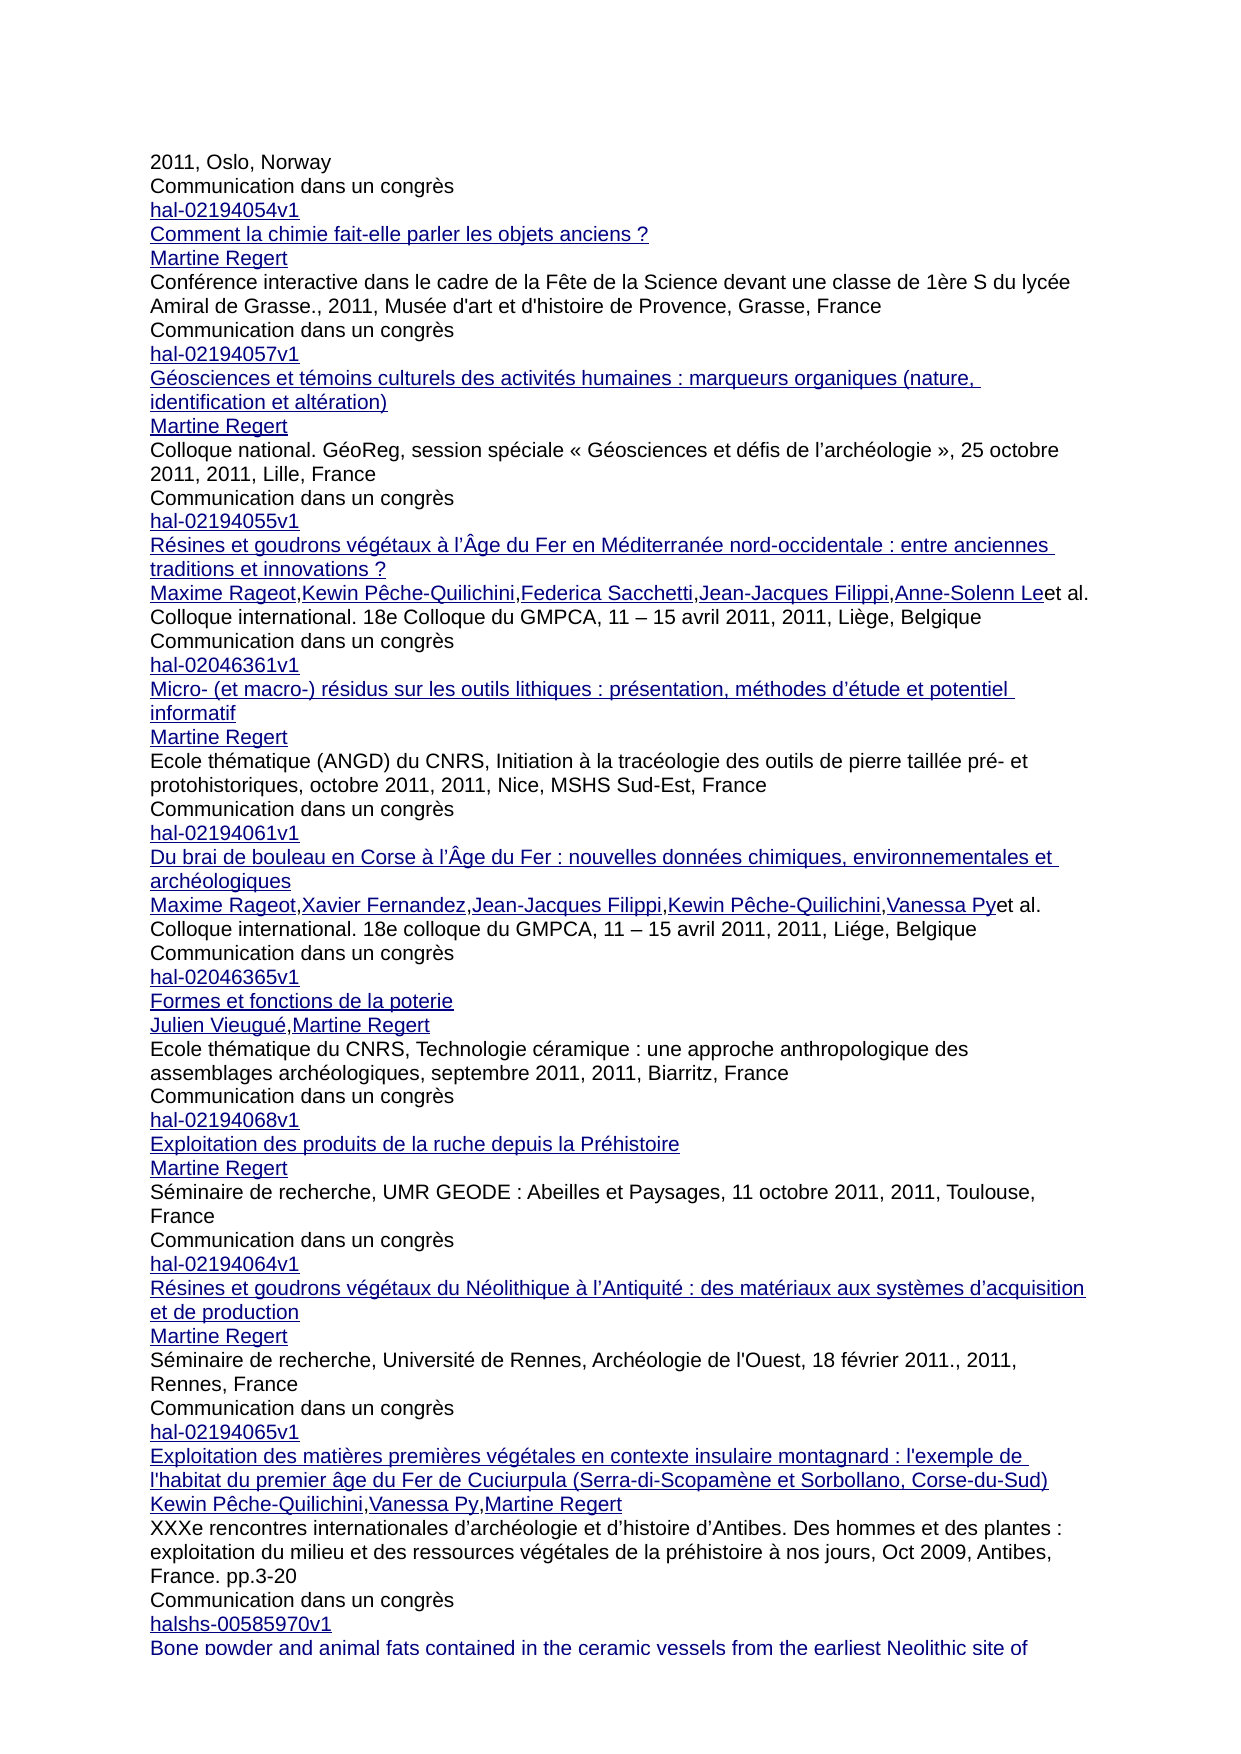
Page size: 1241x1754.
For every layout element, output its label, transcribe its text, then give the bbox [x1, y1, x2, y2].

table_cell 2011, Oslo, Norway Communication dans un congrès hal-02194054v1 [150, 150, 1090, 222]
table_cell Micro- (et macro-) résidus sur les outils lithiques : présentation, méthodes d’étude et potentiel informatif Martine Regert Ecole thématique (ANGD) du CNRS, Initiation à la tracéologie des outils de pierre taillée pré- et protohistoriques, octobre 2011, 2011, Nice, MSHS Sud-Est, France Communication dans un congrès hal-02194061v1 [150, 677, 1090, 845]
table_cell Bone powder and animal fats contained in the ceramic vessels from the earliest Neolithic site of [150, 1635, 1090, 1655]
table_cell Formes et fonctions de la poterie Julien Vieugué,Martine Regert Ecole thématique du CNRS, Technologie céramique : une approche anthropologique des assemblages archéologiques, septembre 2011, 2011, Biarritz, France Communication dans un congrès hal-02194068v1 [150, 989, 1090, 1132]
table_cell Comment la chimie fait-elle parler les objets anciens ? Martine Regert Conférence interactive dans le cadre de la Fête de la Science devant une classe de 1ère S du lycée Amiral de Grasse., 2011, Musée d'art et d'histoire de Provence, Grasse, France Communication dans un congrès hal-02194057v1 [150, 222, 1090, 366]
table_cell Résines et goudrons végétaux du Néolithique à l’Antiquité : des matériaux aux systèmes d’acquisition et de production Martine Regert Séminaire de recherche, Université de Rennes, Archéologie de l'Ouest, 18 février 2011., 2011, Rennes, France Communication dans un congrès hal-02194065v1 [150, 1276, 1090, 1444]
table_cell Géosciences et témoins culturels des activités humaines : marqueurs organiques (nature, identification et altération) Martine Regert Colloque national. GéoReg, session spéciale « Géosciences et défis de l’archéologie », 25 octobre 2011, 2011, Lille, France Communication dans un congrès hal-02194055v1 [150, 366, 1090, 533]
table_cell Exploitation des matières premières végétales en contexte insulaire montagnard : l'exemple de l'habitat du premier âge du Fer de Cuciurpula (Serra-di-Scopamène et Sorbollano, Corse-du-Sud) Kewin Pêche-Quilichini,Vanessa Py,Martine Regert XXXe rencontres internationales d’archéologie et d’histoire d’Antibes. Des hommes et des plantes : exploitation du milieu et des ressources végétales de la préhistoire à nos jours, Oct 2009, Antibes, France. pp.3-20 Communication dans un congrès halshs-00585970v1 [150, 1444, 1090, 1635]
table_cell Du brai de bouleau en Corse à l’Âge du Fer : nouvelles données chimiques, environnementales et archéologiques Maxime Rageot,Xavier Fernandez,Jean-Jacques Filippi,Kewin Pêche-Quilichini,Vanessa Pyet al. Colloque international. 18e colloque du GMPCA, 11 – 15 avril 2011, 2011, Liége, Belgique Communication dans un congrès hal-02046365v1 [150, 845, 1090, 988]
table_cell Résines et goudrons végétaux à l’Âge du Fer en Méditerranée nord-occidentale : entre anciennes traditions et innovations ? Maxime Rageot,Kewin Pêche-Quilichini,Federica Sacchetti,Jean-Jacques Filippi,Anne-Solenn Leet al. Colloque international. 18e Colloque du GMPCA, 11 – 15 avril 2011, 2011, Liège, Belgique Communication dans un congrès hal-02046361v1 [150, 533, 1090, 677]
table_cell Exploitation des produits de la ruche depuis la Préhistoire Martine Regert Séminaire de recherche, UMR GEODE : Abeilles et Paysages, 11 octobre 2011, 2011, Toulouse, France Communication dans un congrès hal-02194064v1 [150, 1132, 1090, 1276]
